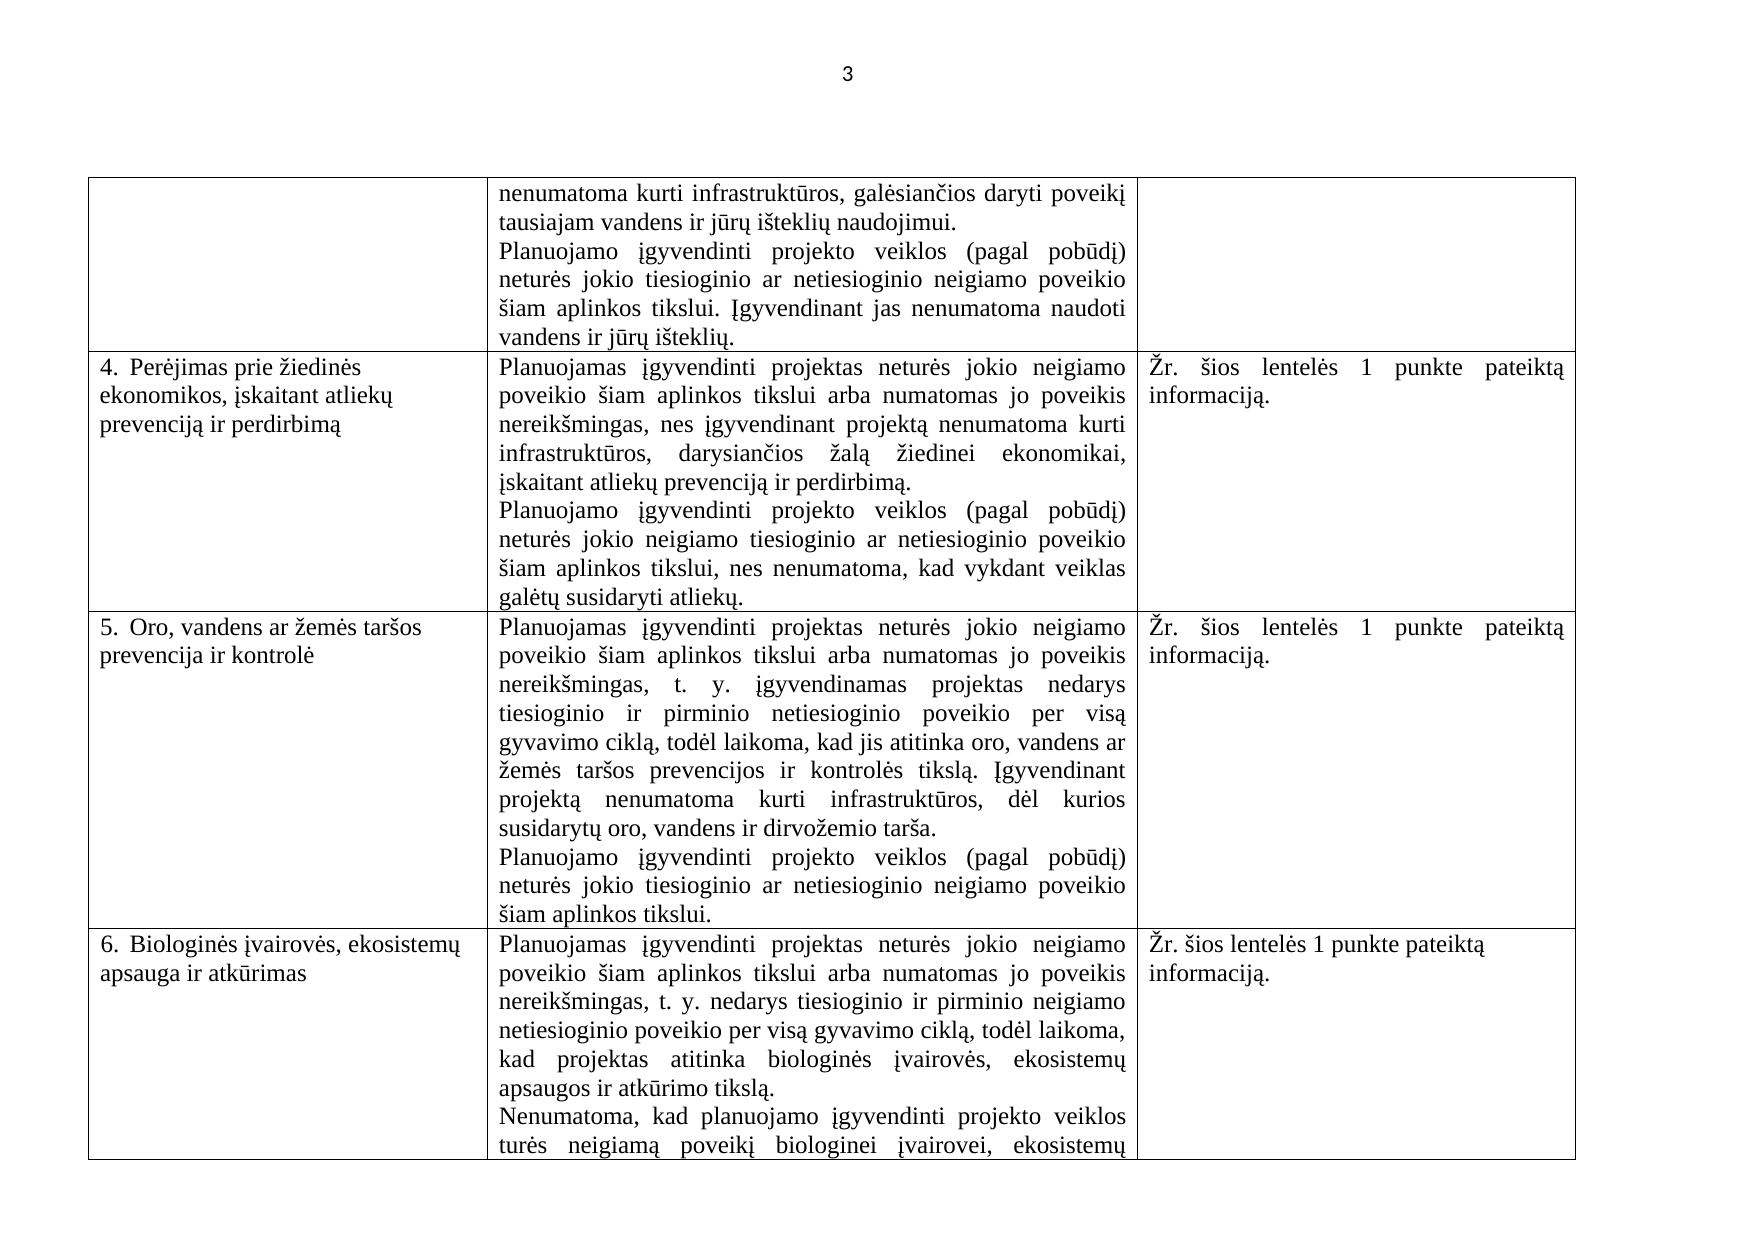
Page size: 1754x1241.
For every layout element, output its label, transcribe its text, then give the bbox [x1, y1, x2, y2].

table_cell Žr. šios lentelės 1 punkte pateiktą informaciją. [1138, 612, 1575, 928]
table_cell [89, 178, 487, 351]
table_cell Planuojamas įgyvendinti projektas neturės jokio neigiamo poveikio šiam aplinkos tikslui arba numatomas jo poveikis nereikšmingas, t. y. įgyvendinamas projektas nedarys tiesioginio ir pirminio netiesioginio poveikio per visą gyvavimo ciklą, todėl laikoma, kad jis atitinka oro, vandens ar žemės taršos prevencijos ir kontrolės tikslą. Įgyvendinant projektą nenumatoma kurti infrastruktūros, dėl kurios susidarytų oro, vandens ir dirvožemio tarša. Planuojamo įgyvendinti projekto veiklos (pagal pobūdį) neturės jokio tiesioginio ar netiesioginio neigiamo poveikio šiam aplinkos tikslui. [488, 612, 1137, 928]
table_cell Žr. šios lentelės 1 punkte pateiktą informaciją. [1138, 352, 1575, 611]
table_cell 4. Perėjimas prie žiedinės ekonomikos, įskaitant atliekų prevenciją ir perdirbimą [89, 352, 487, 611]
table_cell Planuojamas įgyvendinti projektas neturės jokio neigiamo poveikio šiam aplinkos tikslui arba numatomas jo poveikis nereikšmingas, t. y. nedarys tiesioginio ir pirminio neigiamo netiesioginio poveikio per visą gyvavimo ciklą, todėl laikoma, kad projektas atitinka biologinės įvairovės, ekosistemų apsaugos ir atkūrimo tikslą. Nenumatoma, kad planuojamo įgyvendinti projekto veiklos turės neigiamą poveikį biologinei įvairovei, ekosistemų [488, 929, 1137, 1159]
table_cell [1138, 178, 1575, 351]
table_cell nenumatoma kurti infrastruktūros, galėsiančios daryti poveikį tausiajam vandens ir jūrų išteklių naudojimui. Planuojamo įgyvendinti projekto veiklos (pagal pobūdį) neturės jokio tiesioginio ar netiesioginio neigiamo poveikio šiam aplinkos tikslui. Įgyvendinant jas nenumatoma naudoti vandens ir jūrų išteklių. [488, 178, 1137, 351]
table_cell Žr. šios lentelės 1 punkte pateiktą informaciją. [1138, 929, 1575, 1159]
table_cell 5. Oro, vandens ar žemės taršos prevencija ir kontrolė [89, 612, 487, 928]
table_cell Planuojamas įgyvendinti projektas neturės jokio neigiamo poveikio šiam aplinkos tikslui arba numatomas jo poveikis nereikšmingas, nes įgyvendinant projektą nenumatoma kurti infrastruktūros, darysiančios žalą žiedinei ekonomikai, įskaitant atliekų prevenciją ir perdirbimą. Planuojamo įgyvendinti projekto veiklos (pagal pobūdį) neturės jokio neigiamo tiesioginio ar netiesioginio poveikio šiam aplinkos tikslui, nes nenumatoma, kad vykdant veiklas galėtų susidaryti atliekų. [488, 352, 1137, 611]
table_cell 6. Biologinės įvairovės, ekosistemų apsauga ir atkūrimas [89, 929, 487, 1159]
